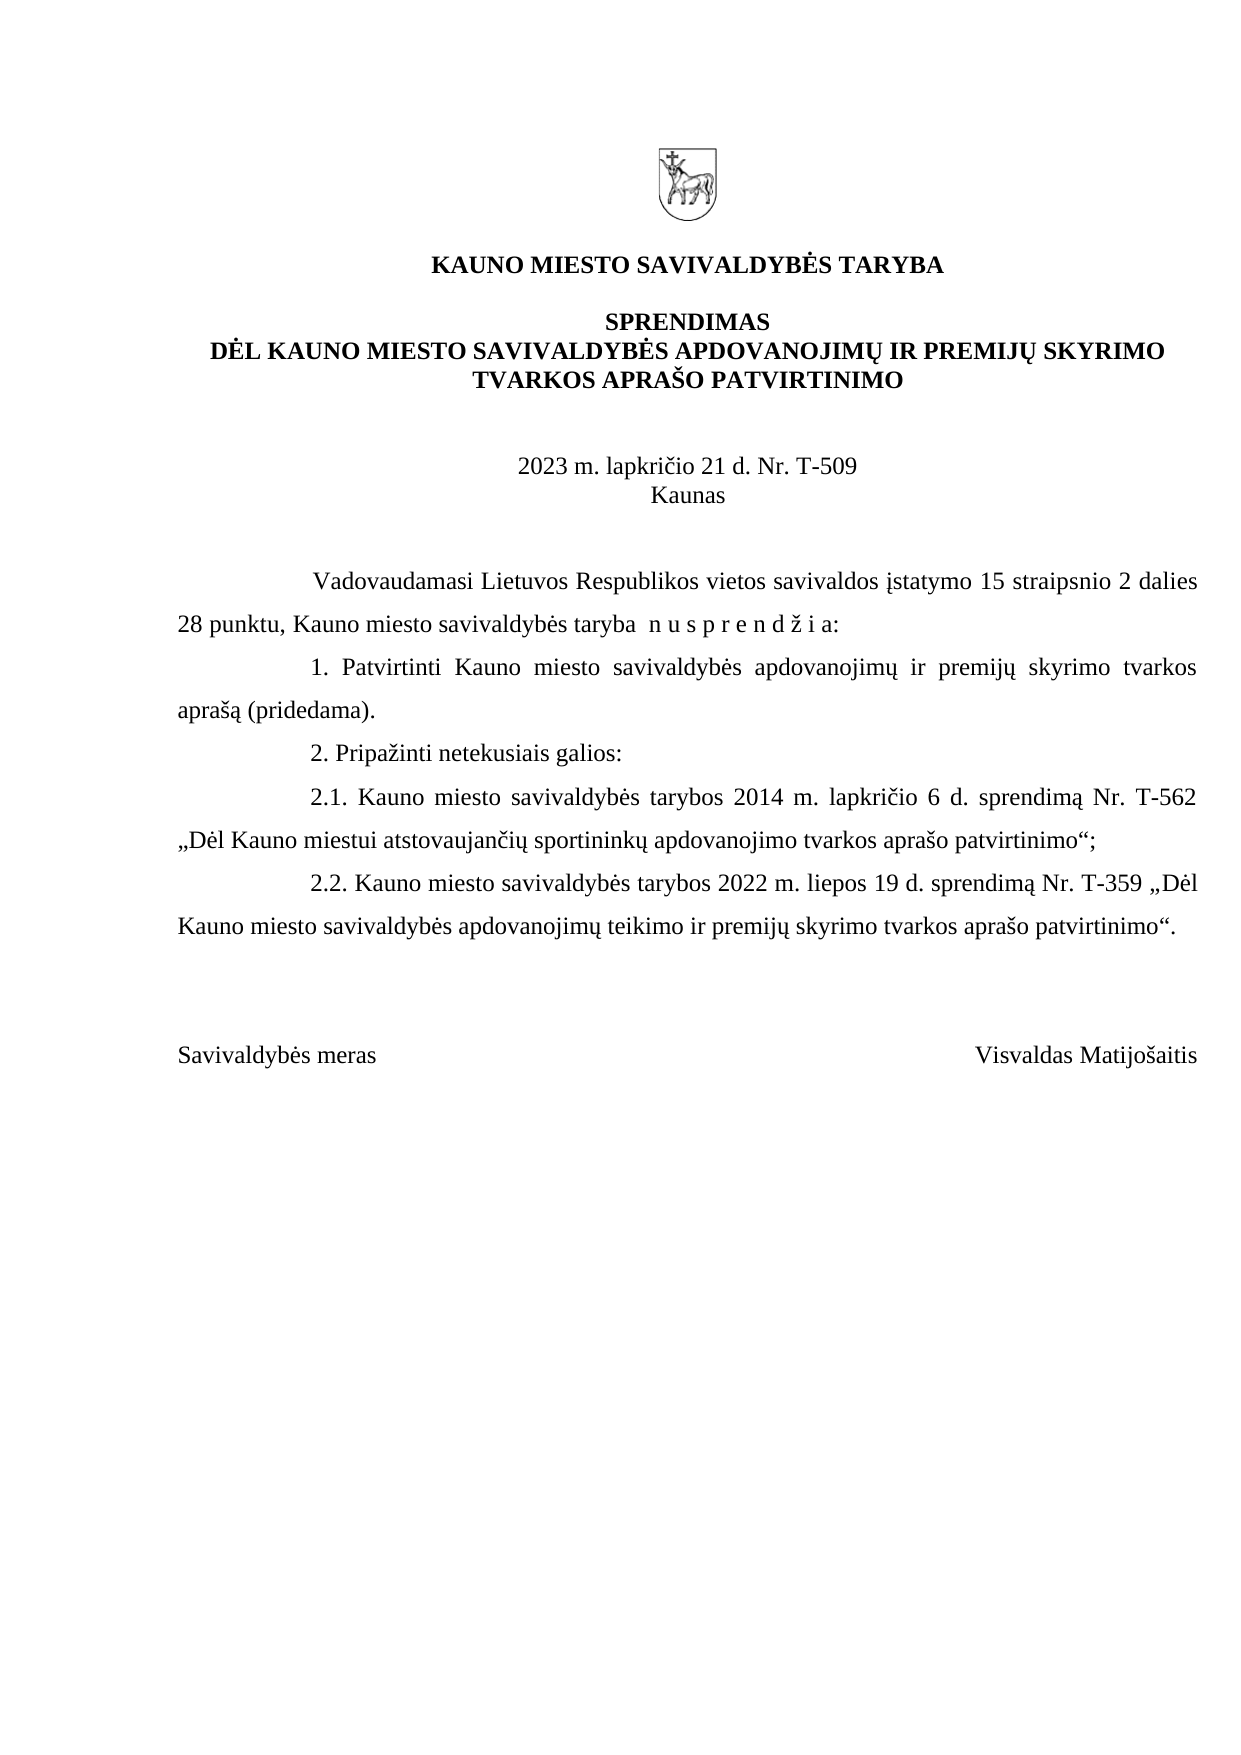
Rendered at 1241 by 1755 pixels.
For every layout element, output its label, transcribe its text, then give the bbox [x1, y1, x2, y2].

text 2.1. Kauno miesto savivaldybės tarybos 2014 m. lapkričio 6 d. sprendimą Nr. T-562 „Dėl Kauno miestui atstovaujančių sportininkų apdovanojimo tvarkos aprašo patvirtinimo“; [177, 782, 1198, 853]
text Vadovaudamasi Lietuvos Respublikos vietos savivaldos įstatymo 15 straipsnio 2 dalies 28 punktu, Kauno miesto savivaldybės taryba n u s p r e n d ž i a: [177, 566, 1198, 638]
text 2. Pripažinti netekusiais galios: [177, 738, 1198, 767]
text 2.2. Kauno miesto savivaldybės tarybos 2022 m. liepos 19 d. sprendimą Nr. T-359 „Dėl Kauno miesto savivaldybės apdovanojimų teikimo ir premijų skyrimo tvarkos aprašo patvirtinimo“. [177, 868, 1198, 940]
text 1. Patvirtinti Kauno miesto savivaldybės apdovanojimų ir premijų skyrimo tvarkos aprašą (pridedama). [177, 652, 1198, 724]
text Kaunas [178, 480, 1198, 508]
text KAUNO MIESTO SAVIVALDYBĖS TARYBA [177, 250, 1198, 278]
text 2023 m. lapkričio 21 d. Nr. T-509 [177, 451, 1198, 480]
text Savivaldybės meras Visvaldas Matijošaitis [177, 1040, 1198, 1069]
text SPRENDIMAS [177, 307, 1198, 336]
text DĖL KAUNO MIESTO SAVIVALDYBĖS APDOVANOJIMŲ IR PREMIJŲ SKYRIMO TVARKOS APRAŠO PATVIRTINIMO [178, 336, 1198, 393]
